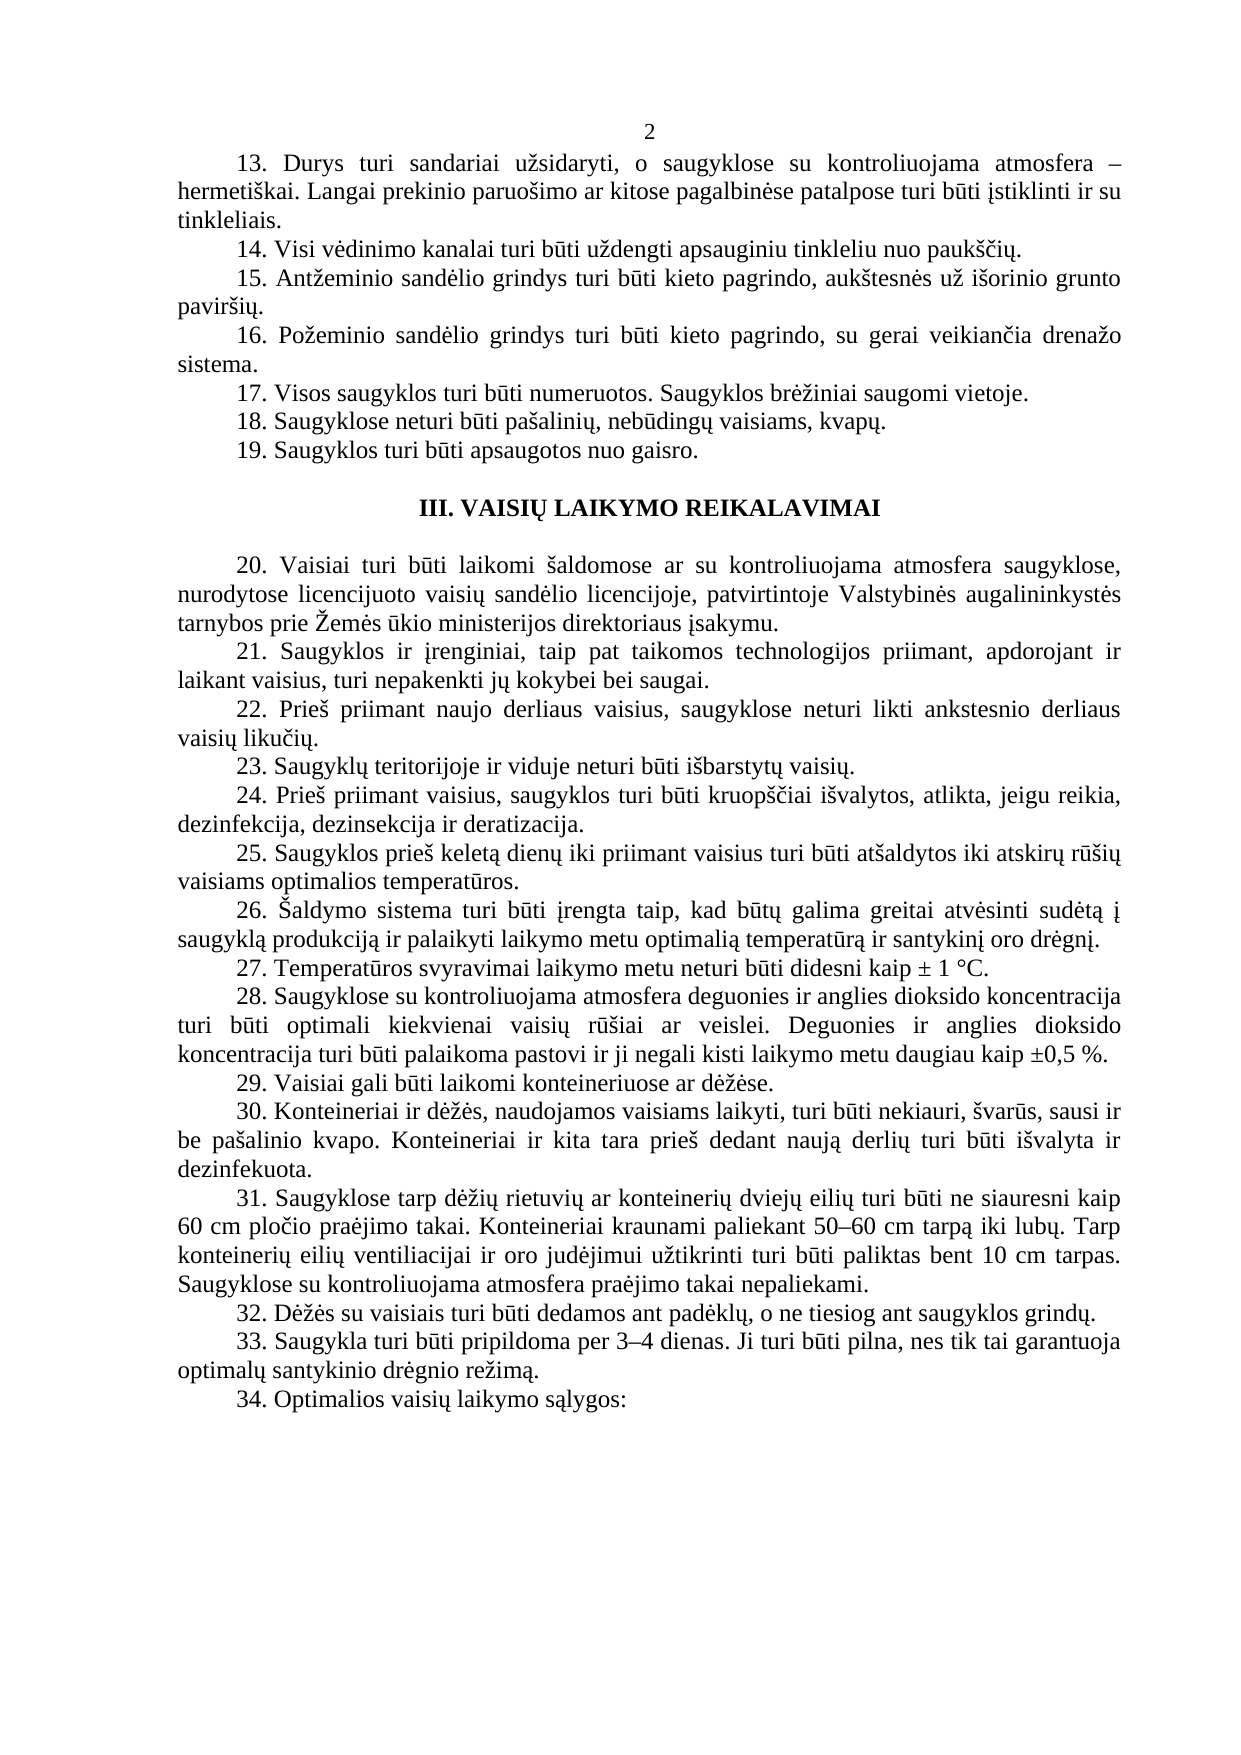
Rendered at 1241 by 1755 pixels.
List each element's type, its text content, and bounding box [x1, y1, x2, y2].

text 22. Prieš priimant naujo derliaus vaisius, saugyklose neturi likti ankstesnio derliaus vaisių likučių. [177, 694, 1122, 751]
text 26. Šaldymo sistema turi būti įrengta taip, kad būtų galima greitai atvėsinti sudėtą į saugyklą produkciją ir palaikyti laikymo metu optimalią temperatūrą ir santykinį oro drėgnį. [177, 895, 1122, 953]
text 29. Vaisiai gali būti laikomi konteineriuose ar dėžėse. [177, 1068, 1122, 1096]
text 24. Prieš priimant vaisius, saugyklos turi būti kruopščiai išvalytos, atlikta, jeigu reikia, dezinfekcija, dezinsekcija ir deratizacija. [177, 780, 1122, 838]
text 17. Visos saugyklos turi būti numeruotos. Saugyklos brėžiniai saugomi vietoje. [177, 378, 1122, 406]
text 18. Saugyklose neturi būti pašalinių, nebūdingų vaisiams, kvapų. [177, 406, 1122, 435]
text 14. Visi vėdinimo kanalai turi būti uždengti apsauginiu tinkleliu nuo paukščių. [177, 234, 1122, 263]
text 20. Vaisiai turi būti laikomi šaldomose ar su kontroliuojama atmosfera saugyklose, nurodytose licencijuoto vaisių sandėlio licencijoje, patvirtintoje Valstybinės augalininkystės tarnybos prie Žemės ūkio ministerijos direktoriaus įsakymu. [177, 550, 1122, 636]
text 19. Saugyklos turi būti apsaugotos nuo gaisro. [177, 435, 1122, 464]
text 27. Temperatūros svyravimai laikymo metu neturi būti didesni kaip ± 1 °C. [177, 953, 1122, 981]
text 16. Požeminio sandėlio grindys turi būti kieto pagrindo, su gerai veikiančia drenažo sistema. [177, 320, 1122, 378]
text III. VAISIŲ LAIKYMO REIKALAVIMAI [177, 493, 1122, 521]
text 32. Dėžės su vaisiais turi būti dedamos ant padėklų, o ne tiesiog ant saugyklos grindų. [177, 1298, 1122, 1326]
text 23. Saugyklų teritorijoje ir viduje neturi būti išbarstytų vaisių. [177, 751, 1122, 780]
text 25. Saugyklos prieš keletą dienų iki priimant vaisius turi būti atšaldytos iki atskirų rūšių vaisiams optimalios temperatūros. [177, 838, 1122, 895]
text 31. Saugyklose tarp dėžių rietuvių ar konteinerių dviejų eilių turi būti ne siauresni kaip 60 cm pločio praėjimo takai. Konteineriai kraunami paliekant 50–60 cm tarpą iki lubų. Tarp konteinerių eilių ventiliacijai ir oro judėjimui užtikrinti turi būti paliktas bent 10 cm tarpas. Saugyklose su kontroliuojama atmosfera praėjimo takai nepaliekami. [177, 1183, 1122, 1298]
text 21. Saugyklos ir įrenginiai, taip pat taikomos technologijos priimant, apdorojant ir laikant vaisius, turi nepakenkti jų kokybei bei saugai. [177, 636, 1122, 694]
text 28. Saugyklose su kontroliuojama atmosfera deguonies ir anglies dioksido koncentracija turi būti optimali kiekvienai vaisių rūšiai ar veislei. Deguonies ir anglies dioksido koncentracija turi būti palaikoma pastovi ir ji negali kisti laikymo metu daugiau kaip ±0,5 %. [177, 981, 1122, 1068]
text 33. Saugykla turi būti pripildoma per 3–4 dienas. Ji turi būti pilna, nes tik tai garantuoja optimalų santykinio drėgnio režimą. [177, 1326, 1122, 1384]
text 15. Antžeminio sandėlio grindys turi būti kieto pagrindo, aukštesnės už išorinio grunto paviršių. [177, 263, 1122, 320]
text 13. Durys turi sandariai užsidaryti, o saugyklose su kontroliuojama atmosfera – hermetiškai. Langai prekinio paruošimo ar kitose pagalbinėse patalpose turi būti įstiklinti ir su tinkleliais. [177, 148, 1122, 234]
text 34. Optimalios vaisių laikymo sąlygos: [177, 1384, 1122, 1413]
text 30. Konteineriai ir dėžės, naudojamos vaisiams laikyti, turi būti nekiauri, švarūs, sausi ir be pašalinio kvapo. Konteineriai ir kita tara prieš dedant naują derlių turi būti išvalyta ir dezinfekuota. [177, 1096, 1122, 1183]
